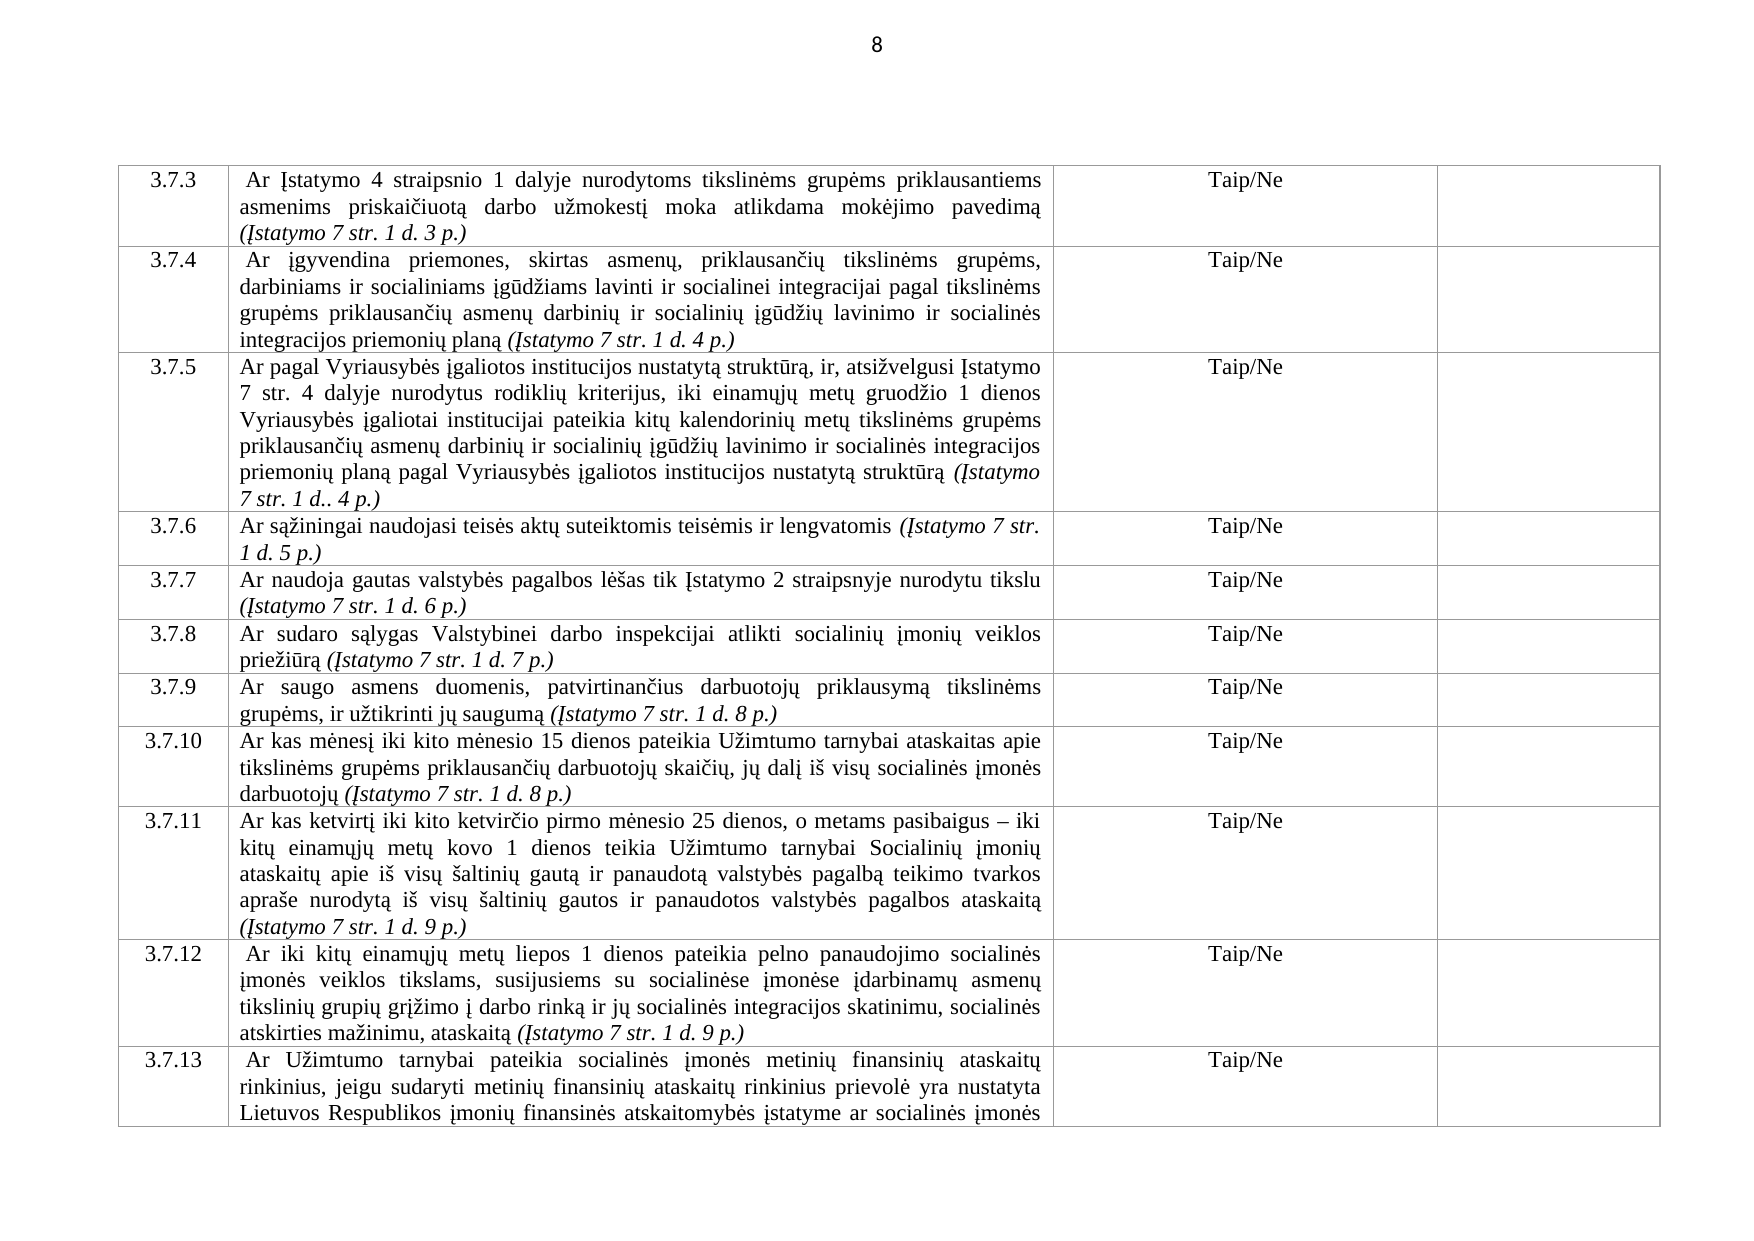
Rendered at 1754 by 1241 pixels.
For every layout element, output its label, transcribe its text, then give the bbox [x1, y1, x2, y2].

table_cell Taip/Ne [1054, 807, 1437, 939]
table_cell [1438, 727, 1659, 806]
table_cell 3.7.3 [119, 166, 228, 246]
table_cell Ar kas ketvirtį iki kito ketvirčio pirmo mėnesio 25 dienos, o metams pasibaigus – iki kitų einamųjų metų kovo 1 dienos teikia Užimtumo tarnybai Socialinių įmonių ataskaitų apie iš visų šaltinių gautą ir panaudotą valstybės pagalbą teikimo tvarkos apraše nurodytą iš visų šaltinių gautos ir panaudotos valstybės pagalbos ataskaitą (Įstatymo 7 str. 1 d. 9 p.) [229, 807, 1053, 939]
table_cell [1438, 353, 1659, 511]
table_cell Taip/Ne [1054, 512, 1437, 565]
table_cell 3.7.11 [119, 807, 228, 939]
table_cell Ar įgyvendina priemones, skirtas asmenų, priklausančių tikslinėms grupėms, darbiniams ir socialiniams įgūdžiams lavinti ir socialinei integracijai pagal tikslinėms grupėms priklausančių asmenų darbinių ir socialinių įgūdžių lavinimo ir socialinės integracijos priemonių planą (Įstatymo 7 str. 1 d. 4 p.) [229, 247, 1053, 352]
table_cell [1438, 940, 1659, 1046]
table_cell Taip/Ne [1054, 727, 1437, 806]
table_cell Taip/Ne [1054, 674, 1437, 726]
table_cell 3.7.8 [119, 620, 228, 672]
table_cell Taip/Ne [1054, 620, 1437, 672]
table_cell 3.7.12 [119, 940, 228, 1046]
table_cell 3.7.10 [119, 727, 228, 806]
table_cell Taip/Ne [1054, 353, 1437, 511]
table_cell [1438, 807, 1659, 939]
table_cell Ar Įstatymo 4 straipsnio 1 dalyje nurodytoms tikslinėms grupėms priklausantiems asmenims priskaičiuotą darbo užmokestį moka atlikdama mokėjimo pavedimą (Įstatymo 7 str. 1 d. 3 p.) [229, 166, 1053, 246]
table_cell [1438, 1047, 1659, 1126]
table_cell Ar sąžiningai naudojasi teisės aktų suteiktomis teisėmis ir lengvatomis (Įstatymo 7 str. 1 d. 5 p.) [229, 512, 1053, 565]
table_cell Taip/Ne [1054, 940, 1437, 1046]
table_cell 3.7.5 [119, 353, 228, 511]
table_cell Taip/Ne [1054, 1047, 1437, 1126]
table_cell 3.7.4 [119, 247, 228, 352]
table_cell [1438, 620, 1659, 672]
table_cell [1438, 674, 1659, 726]
table_cell [1438, 566, 1659, 619]
table_cell Ar Užimtumo tarnybai pateikia socialinės įmonės metinių finansinių ataskaitų rinkinius, jeigu sudaryti metinių finansinių ataskaitų rinkinius prievolė yra nustatyta Lietuvos Respublikos įmonių finansinės atskaitomybės įstatyme ar socialinės įmonės [229, 1047, 1053, 1126]
table_cell 3.7.7 [119, 566, 228, 619]
table_cell 3.7.13 [119, 1047, 228, 1126]
table_cell Taip/Ne [1054, 566, 1437, 619]
table_cell 3.7.9 [119, 674, 228, 726]
table_cell Ar kas mėnesį iki kito mėnesio 15 dienos pateikia Užimtumo tarnybai ataskaitas apie tikslinėms grupėms priklausančių darbuotojų skaičių, jų dalį iš visų socialinės įmonės darbuotojų (Įstatymo 7 str. 1 d. 8 p.) [229, 727, 1053, 806]
table_cell [1438, 166, 1659, 246]
table_cell Taip/Ne [1054, 247, 1437, 352]
table_cell Ar sudaro sąlygas Valstybinei darbo inspekcijai atlikti socialinių įmonių veiklos priežiūrą (Įstatymo 7 str. 1 d. 7 p.) [229, 620, 1053, 672]
table_cell Taip/Ne [1054, 166, 1437, 246]
table_cell [1438, 512, 1659, 565]
table_cell [1438, 247, 1659, 352]
table_cell Ar pagal Vyriausybės įgaliotos institucijos nustatytą struktūrą, ir, atsižvelgusi Įstatymo 7 str. 4 dalyje nurodytus rodiklių kriterijus, iki einamųjų metų gruodžio 1 dienos Vyriausybės įgaliotai institucijai pateikia kitų kalendorinių metų tikslinėms grupėms priklausančių asmenų darbinių ir socialinių įgūdžių lavinimo ir socialinės integracijos priemonių planą pagal Vyriausybės įgaliotos institucijos nustatytą struktūrą (Įstatymo 7 str. 1 d.. 4 p.) [229, 353, 1053, 511]
table_cell 3.7.6 [119, 512, 228, 565]
table_cell Ar iki kitų einamųjų metų liepos 1 dienos pateikia pelno panaudojimo socialinės įmonės veiklos tikslams, susijusiems su socialinėse įmonėse įdarbinamų asmenų tikslinių grupių grįžimo į darbo rinką ir jų socialinės integracijos skatinimu, socialinės atskirties mažinimu, ataskaitą (Įstatymo 7 str. 1 d. 9 p.) [229, 940, 1053, 1046]
table_cell Ar naudoja gautas valstybės pagalbos lėšas tik Įstatymo 2 straipsnyje nurodytu tikslu (Įstatymo 7 str. 1 d. 6 p.) [229, 566, 1053, 619]
table_cell Ar saugo asmens duomenis, patvirtinančius darbuotojų priklausymą tikslinėms grupėms, ir užtikrinti jų saugumą (Įstatymo 7 str. 1 d. 8 p.) [229, 674, 1053, 726]
